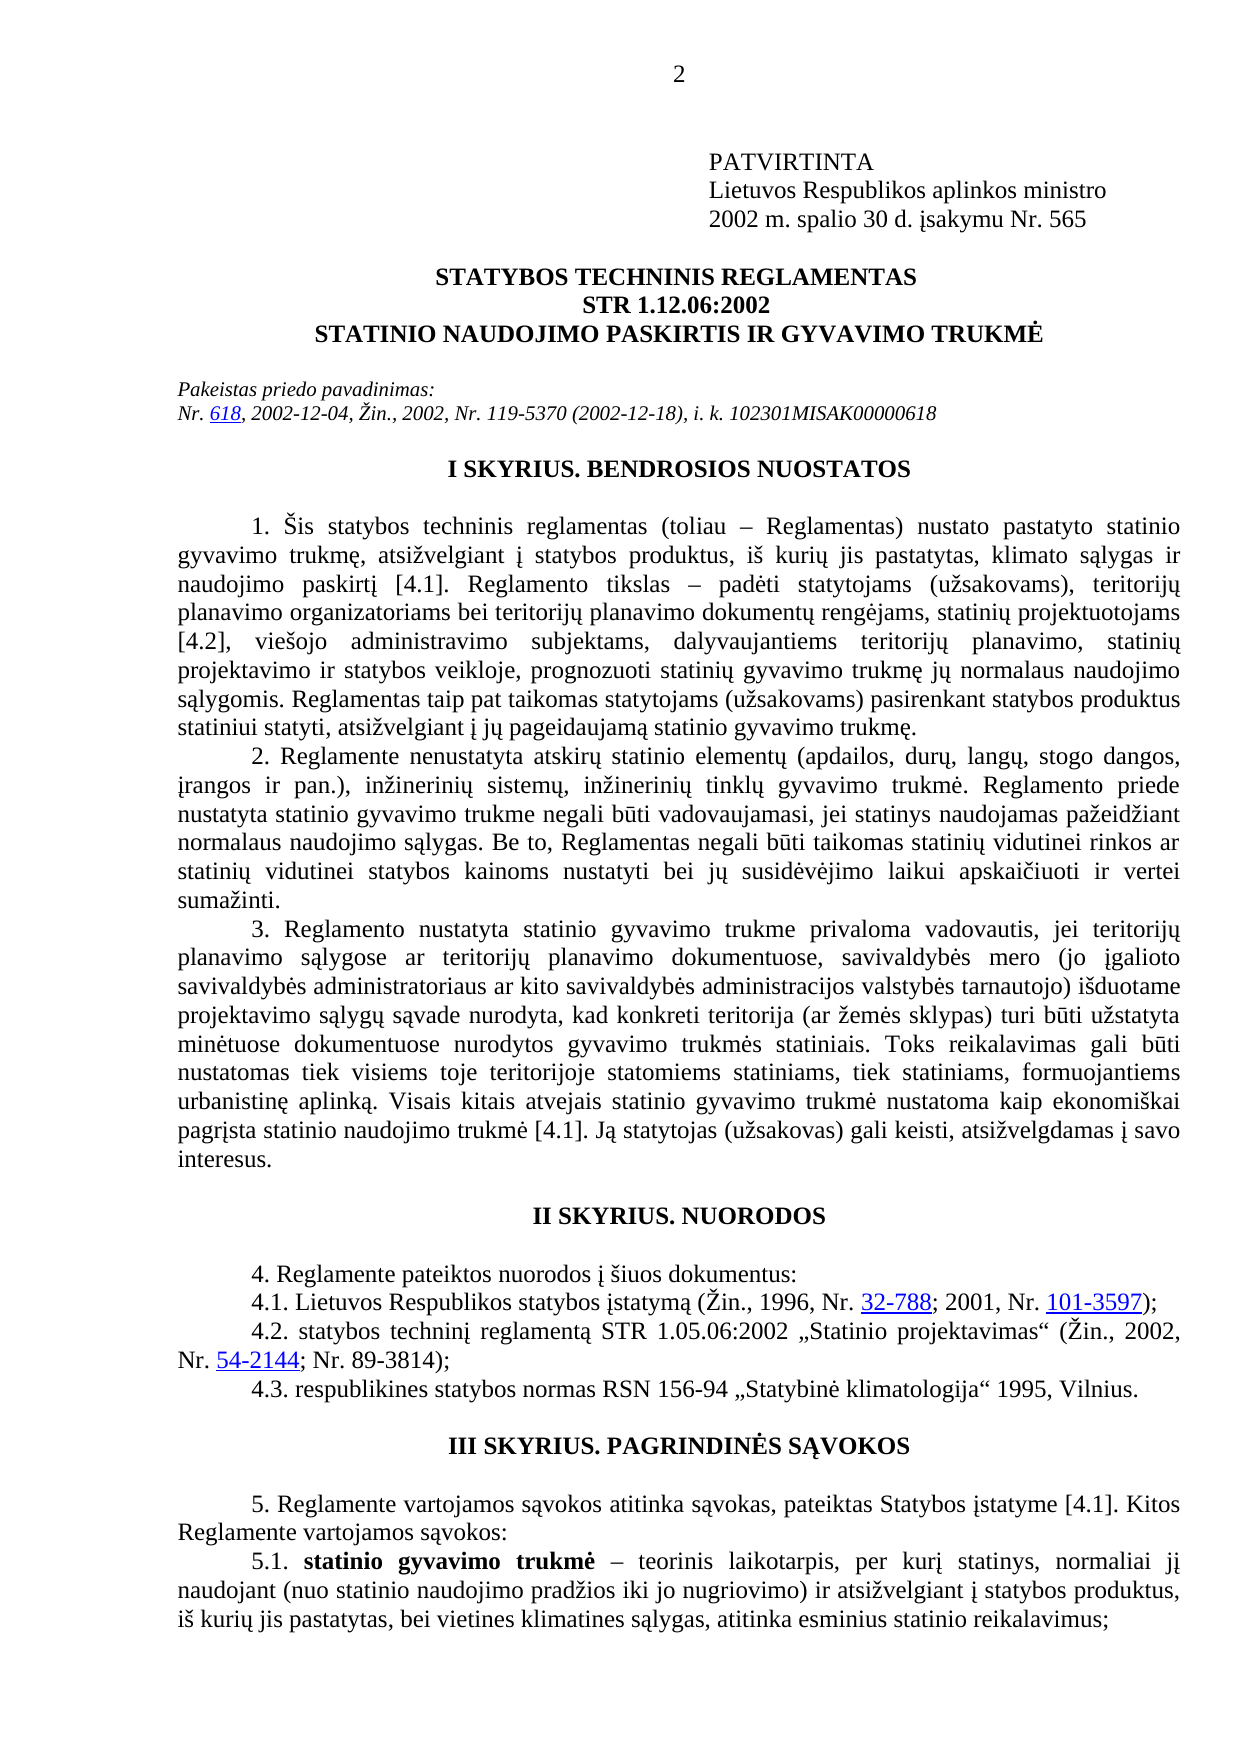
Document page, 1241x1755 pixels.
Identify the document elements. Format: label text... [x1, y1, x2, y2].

text STR 1.12.06:2002 [177, 291, 1181, 319]
text I SKYRIUS. BENDROSIOS NUOSTATOS [177, 454, 1181, 482]
text Pakeistas priedo pavadinimas: [177, 377, 1181, 401]
text Lietuvos Respublikos aplinkos ministro [177, 176, 1181, 204]
text STATYBOS TECHNINIS REGLAMENTAS [177, 262, 1181, 291]
text STATINIO NAUDOJIMO PASKIRTIS IR GYVAVIMO TRUKMĖ [177, 319, 1181, 348]
text 4.1. Lietuvos Respublikos statybos įstatymą (Žin., 1996, Nr. 32-788; 2001, Nr. 101-3597); [177, 1287, 1181, 1316]
text II SKYRIUS. NUORODOS [177, 1201, 1181, 1230]
text 5.1. statinio gyvavimo trukmė – teorinis laikotarpis, per kurį statinys, normaliai jį naudojant (nuo statinio naudojimo pradžios iki jo nugriovimo) ir atsižvelgiant į statybos produktus, iš kurių jis pastatytas, bei vietines klimatines sąlygas, atitinka esminius statinio reikalavimus; [177, 1546, 1181, 1632]
text 2. Reglamente nenustatyta atskirų statinio elementų (apdailos, durų, langų, stogo dangos, įrangos ir pan.), inžinerinių sistemų, inžinerinių tinklų gyvavimo trukmė. Reglamento priede nustatyta statinio gyvavimo trukme negali būti vadovaujamasi, jei statinys naudojamas pažeidžiant normalaus naudojimo sąlygas. Be to, Reglamentas negali būti taikomas statinių vidutinei rinkos ar statinių vidutinei statybos kainoms nustatyti bei jų susidėvėjimo laikui apskaičiuoti ir vertei sumažinti. [177, 741, 1181, 914]
text 5. Reglamente vartojamos sąvokos atitinka sąvokas, pateiktas Statybos įstatyme [4.1]. Kitos Reglamente vartojamos sąvokos: [177, 1489, 1181, 1546]
text 4.2. statybos techninį reglamentą STR 1.05.06:2002 „Statinio projektavimas“ (Žin., 2002, Nr. 54-2144; Nr. 89-3814); [177, 1316, 1181, 1374]
text 4. Reglamente pateiktos nuorodos į šiuos dokumentus: [177, 1259, 1181, 1287]
text 1. Šis statybos techninis reglamentas (toliau – Reglamentas) nustato pastatyto statinio gyvavimo trukmę, atsižvelgiant į statybos produktus, iš kurių jis pastatytas, klimato sąlygas ir naudojimo paskirtį [4.1]. Reglamento tikslas – padėti statytojams (užsakovams), teritorijų planavimo organizatoriams bei teritorijų planavimo dokumentų rengėjams, statinių projektuotojams [4.2], viešojo administravimo subjektams, dalyvaujantiems teritorijų planavimo, statinių projektavimo ir statybos veikloje, prognozuoti statinių gyvavimo trukmę jų normalaus naudojimo sąlygomis. Reglamentas taip pat taikomas statytojams (užsakovams) pasirenkant statybos produktus statiniui statyti, atsižvelgiant į jų pageidaujamą statinio gyvavimo trukmę. [177, 511, 1181, 741]
text 3. Reglamento nustatyta statinio gyvavimo trukme privaloma vadovautis, jei teritorijų planavimo sąlygose ar teritorijų planavimo dokumentuose, savivaldybės mero (jo įgalioto savivaldybės administratoriaus ar kito savivaldybės administracijos valstybės tarnautojo) išduotame projektavimo sąlygų sąvade nurodyta, kad konkreti teritorija (ar žemės sklypas) turi būti užstatyta minėtuose dokumentuose nurodytos gyvavimo trukmės statiniais. Toks reikalavimas gali būti nustatomas tiek visiems toje teritorijoje statomiems statiniams, tiek statiniams, formuojantiems urbanistinę aplinką. Visais kitais atvejais statinio gyvavimo trukmė nustatoma kaip ekonomiškai pagrįsta statinio naudojimo trukmė [4.1]. Ją statytojas (užsakovas) gali keisti, atsižvelgdamas į savo interesus. [177, 914, 1181, 1172]
text 4.3. respublikines statybos normas RSN 156-94 „Statybinė klimatologija“ 1995, Vilnius. [177, 1374, 1181, 1402]
text PATVIRTINTA [177, 147, 1181, 176]
text Nr. 618, 2002-12-04, Žin., 2002, Nr. 119-5370 (2002-12-18), i. k. 102301MISAK00000618 [177, 401, 1181, 425]
text III SKYRIUS. PAGRINDINĖS SĄVOKOS [177, 1431, 1181, 1460]
text 2002 m. spalio 30 d. įsakymu Nr. 565 [177, 204, 1181, 233]
